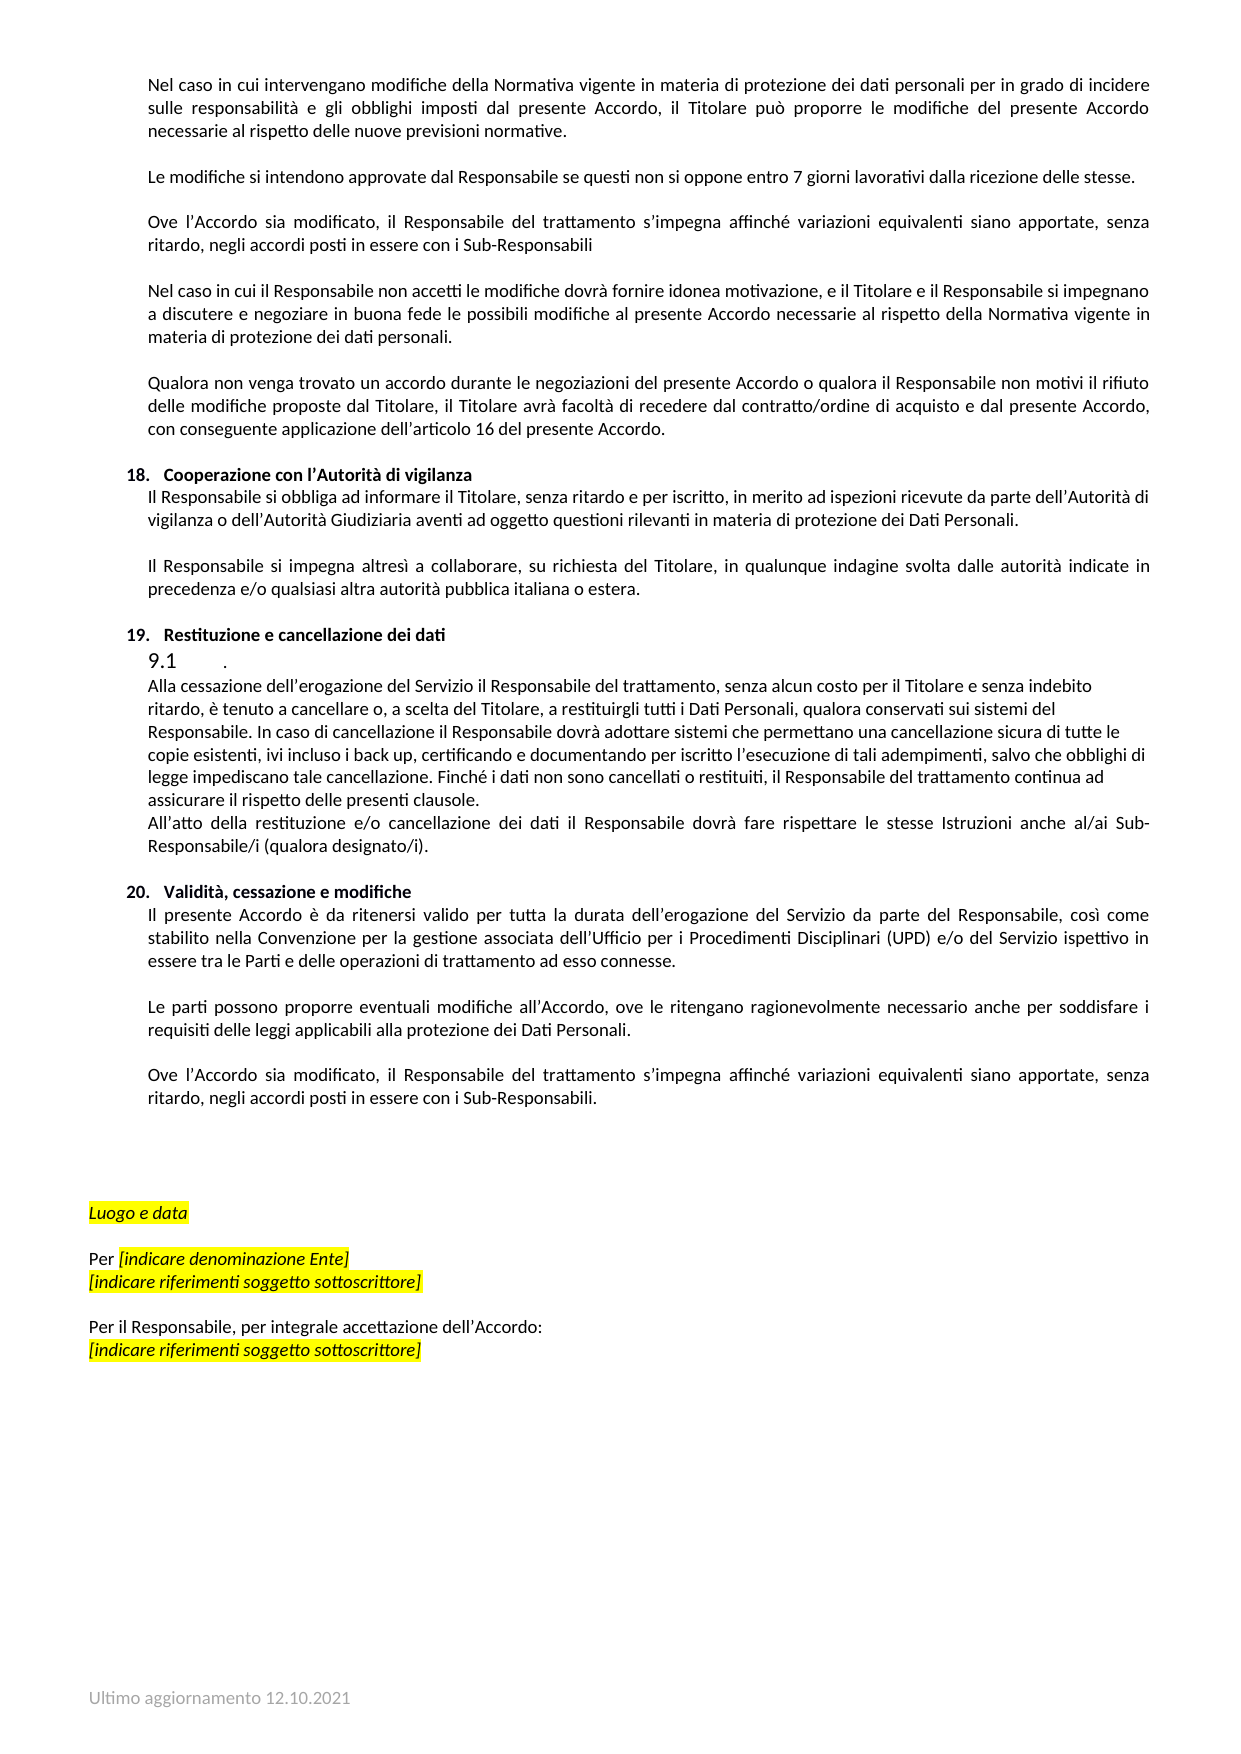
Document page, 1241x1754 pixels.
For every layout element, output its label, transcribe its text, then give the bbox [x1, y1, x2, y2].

list Cooperazione con l’Autorità di vigilanza [126, 463, 1152, 486]
text Alla cessazione dell’erogazione del Servizio il Responsabile del trattamento, senza alcun costo per il Titolare e senza indebito ritardo, è tenuto a cancellare o, a scelta del Titolare, a restituirgli tutti i Dati Personali, qualora conservati sui sistemi del Responsabile. In caso di cancellazione il Responsabile dovrà adottare sistemi che permettano una cancellazione sicura di tutte le copie esistenti, ivi incluso i back up, certificando e documentando per iscritto l’esecuzione di tali adempimenti, salvo che obblighi di legge impediscano tale cancellazione. Finché i dati non sono cancellati o restituiti, il Responsabile del trattamento continua ad assicurare il rispetto delle presenti clausole. [148, 674, 1152, 812]
text Le parti possono proporre eventuali modifiche all’Accordo, ove le ritengano ragionevolmente necessario anche per soddisfare i requisiti delle leggi applicabili alla protezione dei Dati Personali. [148, 995, 1152, 1041]
text Qualora non venga trovato un accordo durante le negoziazioni del presente Accordo o qualora il Responsabile non motivi il rifiuto delle modifiche proposte dal Titolare, il Titolare avrà facoltà di recedere dal contratto/ordine di acquisto e dal presente Accordo, con conseguente applicazione dell’articolo 16 del presente Accordo. [148, 371, 1152, 440]
text Nel caso in cui intervengano modifiche della Normativa vigente in materia di protezione dei dati personali per in grado di incidere sulle responsabilità e gli obblighi imposti dal presente Accordo, il Titolare può proporre le modifiche del presente Accordo necessarie al rispetto delle nuove previsioni normative. [148, 73, 1152, 142]
text [indicare riferimenti soggetto sottoscrittore] [89, 1270, 1152, 1293]
text Il Responsabile si obbliga ad informare il Titolare, senza ritardo e per iscritto, in merito ad ispezioni ricevute da parte dell’Autorità di vigilanza o dell’Autorità Giudiziaria aventi ad oggetto questioni rilevanti in materia di protezione dei Dati Personali. [148, 486, 1152, 531]
text Il presente Accordo è da ritenersi valido per tutta la durata dell’erogazione del Servizio da parte del Responsabile, così come stabilito nella Convenzione per la gestione associata dell’Ufficio per i Procedimenti Disciplinari (UPD) e/o del Servizio ispettivo in essere tra le Parti e delle operazioni di trattamento ad esso connesse. [148, 903, 1152, 972]
list . [148, 646, 1152, 674]
text [indicare riferimenti soggetto sottoscrittore] [89, 1339, 1152, 1362]
list Validità, cessazione e modifiche [126, 880, 1152, 903]
text Nel caso in cui il Responsabile non accetti le modifiche dovrà fornire idonea motivazione, e il Titolare e il Responsabile si impegnano a discutere e negoziare in buona fede le possibili modifiche al presente Accordo necessarie al rispetto della Normativa vigente in materia di protezione dei dati personali. [148, 279, 1152, 348]
text Ove l’Accordo sia modificato, il Responsabile del trattamento s’impegna affinché variazioni equivalenti siano apportate, senza ritardo, negli accordi posti in essere con i Sub-Responsabili. [148, 1064, 1152, 1109]
list Restituzione e cancellazione dei dati [126, 623, 1152, 646]
text Il Responsabile si impegna altresì a collaborare, su richiesta del Titolare, in qualunque indagine svolta dalle autorità indicate in precedenza e/o qualsiasi altra autorità pubblica italiana o estera. [148, 554, 1152, 600]
text Ove l’Accordo sia modificato, il Responsabile del trattamento s’impegna affinché variazioni equivalenti siano apportate, senza ritardo, negli accordi posti in essere con i Sub-Responsabili [148, 211, 1152, 256]
text Le modifiche si intendono approvate dal Responsabile se questi non si oppone entro 7 giorni lavorativi dalla ricezione delle stesse. [148, 165, 1152, 188]
text Per il Responsabile, per integrale accettazione dell’Accordo: [89, 1316, 1152, 1339]
text Luogo e data [89, 1201, 1152, 1224]
text All’atto della restituzione e/o cancellazione dei dati il Responsabile dovrà fare rispettare le stesse Istruzioni anche al/ai Sub-Responsabile/i (qualora designato/i). [148, 812, 1152, 857]
text Per [indicare denominazione Ente] [89, 1247, 1152, 1270]
